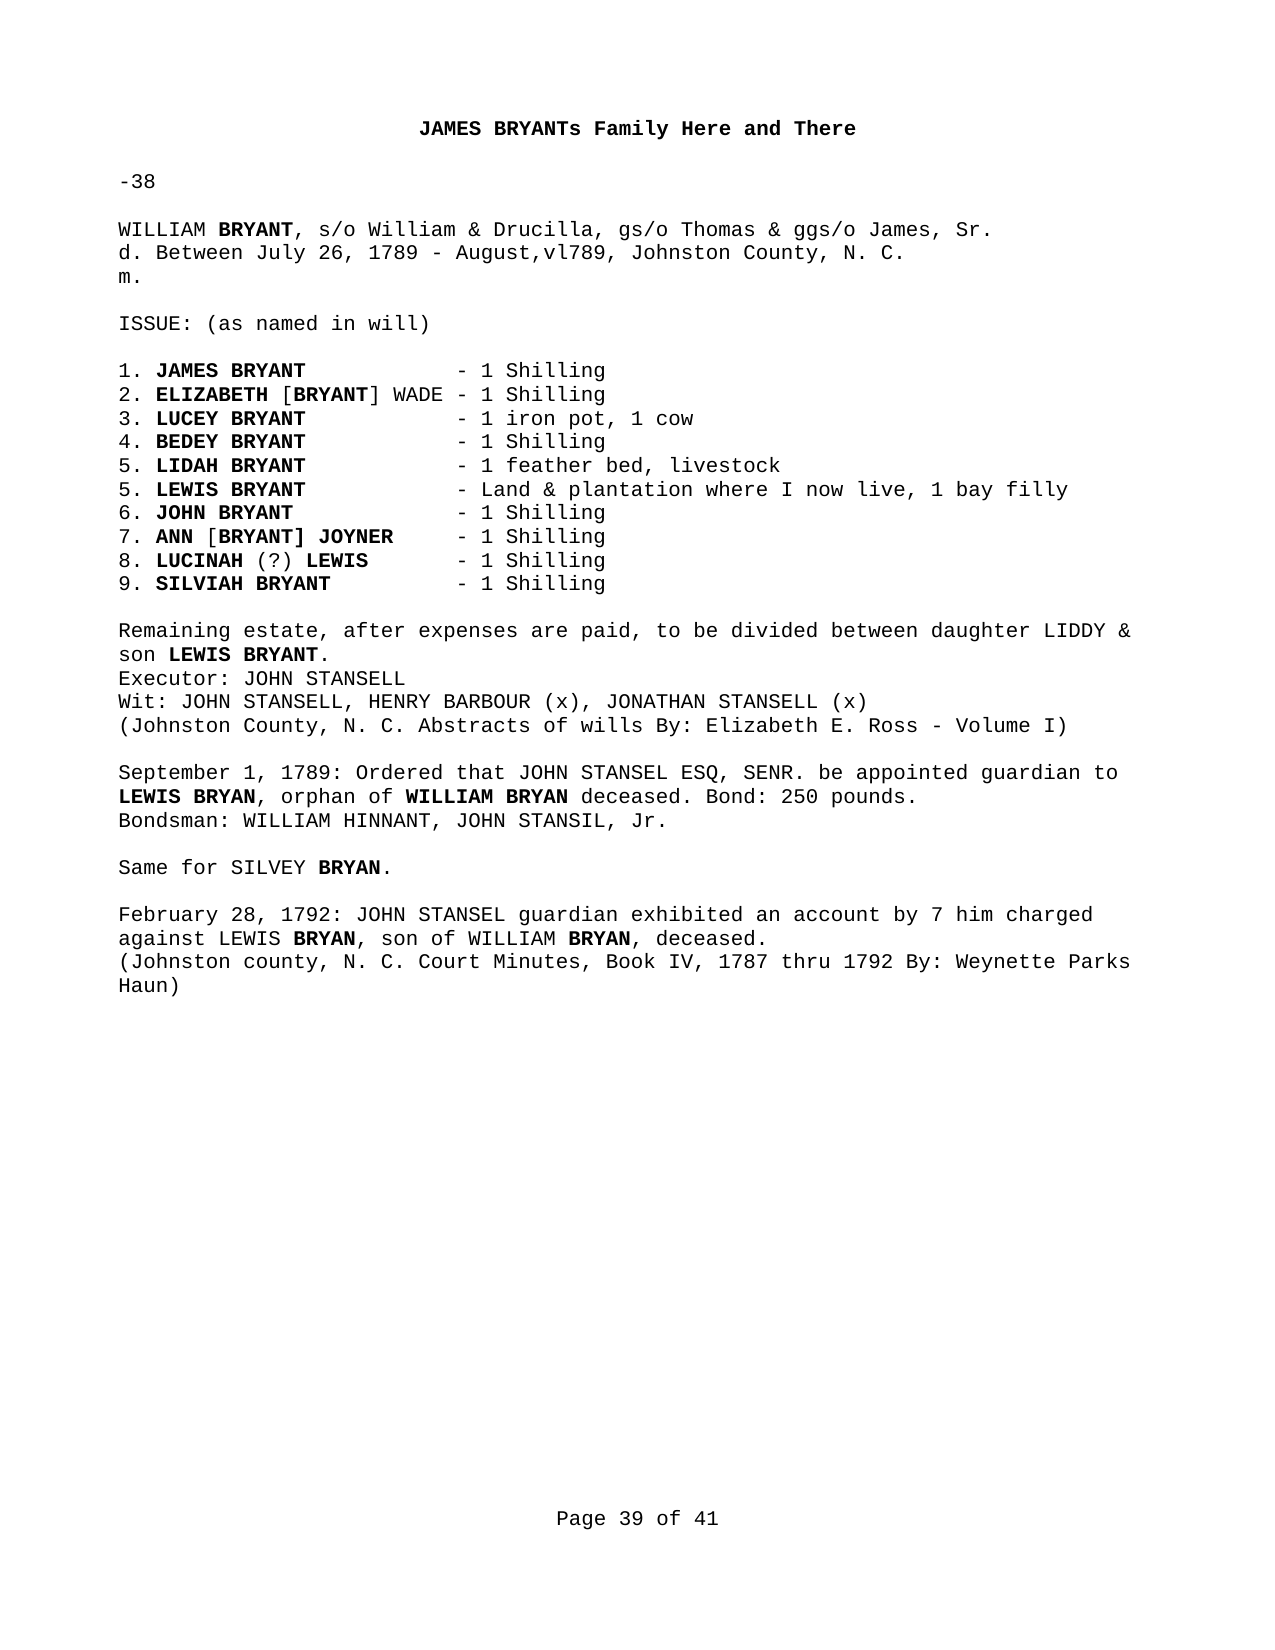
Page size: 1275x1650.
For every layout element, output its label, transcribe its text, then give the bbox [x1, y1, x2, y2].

text 4. BEDEY BRYANT - 1 Shilling [118, 431, 1157, 455]
text Bondsman: WILLIAM HINNANT, JOHN STANSIL, Jr. [118, 810, 1157, 833]
text 8. LUCINAH (?) LEWIS - 1 Shilling [118, 549, 1157, 573]
text February 28, 1792: JOHN STANSEL guardian exhibited an account by 7 him charged against LEWIS BRYAN, son of WILLIAM BRYAN, deceased. [118, 904, 1157, 952]
text Wit: JOHN STANSELL, HENRY BARBOUR (x), JONATHAN STANSELL (x) [118, 691, 1157, 715]
text 5. LEWIS BRYANT - Land & plantation where I now live, 1 bay filly [118, 479, 1157, 502]
text 5. LIDAH BRYANT - 1 feather bed, livestock [118, 455, 1157, 479]
text (Johnston county, N. C. Court Minutes, Book IV, 1787 thru 1792 By: Weynette Parks Haun) [118, 952, 1157, 999]
text September 1, 1789: Ordered that JOHN STANSEL ESQ, SENR. be appointed guardian to LEWIS BRYAN, orphan of WILLIAM BRYAN deceased. Bond: 250 pounds. [118, 762, 1157, 810]
text 6. JOHN BRYANT - 1 Shilling [118, 502, 1157, 526]
text WILLIAM BRYANT, s/o William & Drucilla, gs/o Thomas & ggs/o James, Sr. [118, 218, 1157, 242]
text 7. ANN [BRYANT] JOYNER - 1 Shilling [118, 526, 1157, 549]
text 9. SILVIAH BRYANT - 1 Shilling [118, 573, 1157, 597]
text 2. ELIZABETH [BRYANT] WADE - 1 Shilling [118, 384, 1157, 408]
text Executor: JOHN STANSELL [118, 668, 1157, 691]
text 3. LUCEY BRYANT - 1 iron pot, 1 cow [118, 408, 1157, 431]
text 1. JAMES BRYANT - 1 Shilling [118, 360, 1157, 384]
text d. Between July 26, 1789 - August,vl789, Johnston County, N. C. [118, 242, 1157, 266]
text ISSUE: (as named in will) [118, 313, 1157, 337]
text Same for SILVEY BRYAN. [118, 857, 1157, 881]
text -38 [118, 171, 1157, 195]
text m. [118, 266, 1157, 289]
text Remaining estate, after expenses are paid, to be divided between daughter LIDDY & son LEWIS BRYANT. [118, 621, 1157, 668]
text (Johnston County, N. C. Abstracts of wills By: Elizabeth E. Ross - Volume I) [118, 715, 1157, 739]
